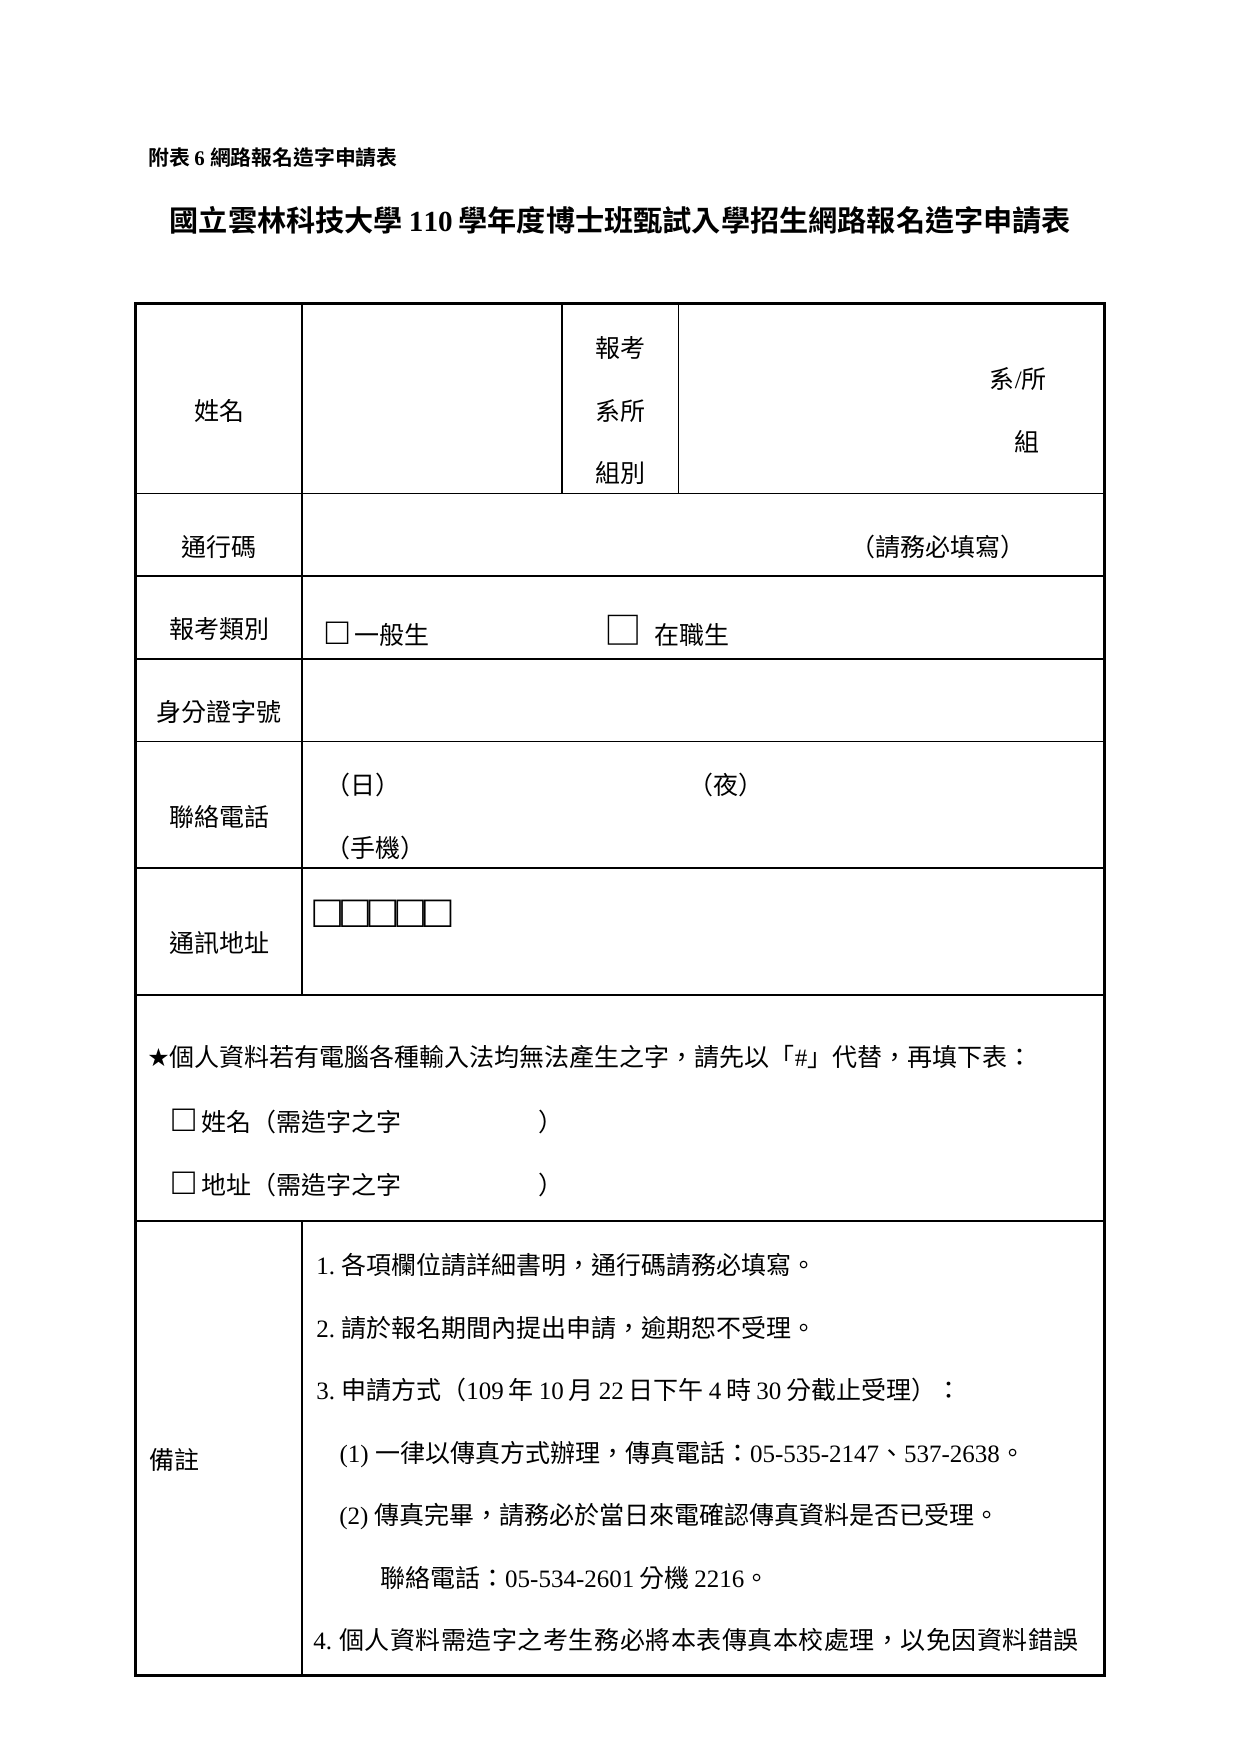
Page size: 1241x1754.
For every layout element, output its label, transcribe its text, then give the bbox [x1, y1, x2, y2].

table_cell 通行碼 [137, 494, 301, 575]
table_header [303, 305, 561, 493]
table_cell 報考類別 [137, 577, 301, 658]
table_cell [303, 660, 396, 741]
table_cell □ 一般生 □ 在職生 [609, 617, 636, 643]
table_cell □□□□□ [303, 946, 396, 994]
table_cell □□□□□ [473, 920, 581, 994]
table_header 報考系所組別 [563, 305, 678, 493]
table_cell □ 一般生 □ 在職生 [303, 577, 385, 658]
table_cell □□□□□ [343, 910, 367, 925]
table_header 系/所 組 [679, 305, 1103, 493]
table_cell □ 一般生 □ 在職生 [808, 577, 840, 658]
table_cell □ 一般生 □ 在職生 [606, 577, 636, 590]
table_cell （日） （夜） （手機） [515, 742, 581, 781]
table_cell 身分證字號 [137, 660, 301, 741]
table_cell □ 一般生 □ 在職生 [450, 577, 580, 658]
table_cell （日） （夜） （手機） [303, 789, 540, 867]
table_cell [845, 660, 1103, 741]
table_cell [611, 660, 630, 741]
text 國立雲林科技大學110學年度博士班甄試入學招生網路報名造字申請表 [148, 177, 1092, 239]
table_cell □ 一般生 □ 在職生 [856, 577, 1103, 658]
table_cell 聯絡電話 [137, 742, 301, 867]
table_cell □□□□□ [340, 869, 606, 994]
table_header 姓名 [137, 305, 301, 493]
table_cell [465, 660, 581, 741]
table_cell □□□□□ [303, 896, 314, 917]
table_cell ★個人資料若有電腦各種輸入法均無法產生之字，請先以「#」代替，再填下表： □ 姓名（需造字之字 ） □ 地址（需造字之字 ） [137, 996, 1103, 1220]
table_cell 通訊地址 [137, 869, 301, 994]
table_cell □□□□□ [636, 869, 1103, 994]
table_cell （日） （夜） （手機） [303, 742, 334, 754]
table_cell □ 一般生 □ 在職生 [402, 577, 433, 658]
table_cell （日） （夜） （手機） [728, 742, 1103, 867]
table_cell □□□□□ [734, 869, 920, 911]
table_cell □□□□□ [315, 901, 339, 925]
table_cell 1. 各項欄位請詳細書明，通行碼請務必填寫。 2. 請於報名期間內提出申請，逾期恕不受理。 3. 申請方式（109年10月22日下午4時30分截止受理）： (1) 一律以傳真方式辦理，傳真電話：05-535-2147、537-2638。 (2) 傳真完畢，請務必於當日來電確認傳真資料是否已受理。 聯絡電話：05-534-2601分機2216。 4. 個人資料需造字之考生務必將本表傳真本校處理，以免因資料錯誤 [303, 1222, 1103, 1674]
table_cell □□□□□ [425, 901, 449, 911]
table_cell （請務必填寫） [303, 494, 1103, 575]
table_cell （日） （夜） （手機） [701, 789, 972, 867]
table_cell □ 一般生 □ 在職生 [638, 577, 710, 637]
table_cell （日） （夜） （手機） [661, 742, 727, 780]
subtitle 附表6 網路報名造字申請表 [148, 114, 1092, 177]
table_cell □□□□□ [321, 869, 507, 902]
table_cell □ 一般生 □ 在職生 [611, 645, 630, 658]
table_cell □ 一般生 □ 在職生 [532, 577, 608, 641]
table_cell □ 一般生 □ 在職生 [662, 577, 791, 658]
table_cell [661, 660, 777, 741]
table_cell （日） （夜） （手機） [303, 742, 734, 867]
table_cell □□□□□ [661, 920, 769, 994]
table_cell [416, 660, 450, 741]
table_cell □□□□□ [611, 869, 630, 994]
table_cell 備註 [137, 1222, 301, 1674]
table_cell [792, 660, 825, 741]
